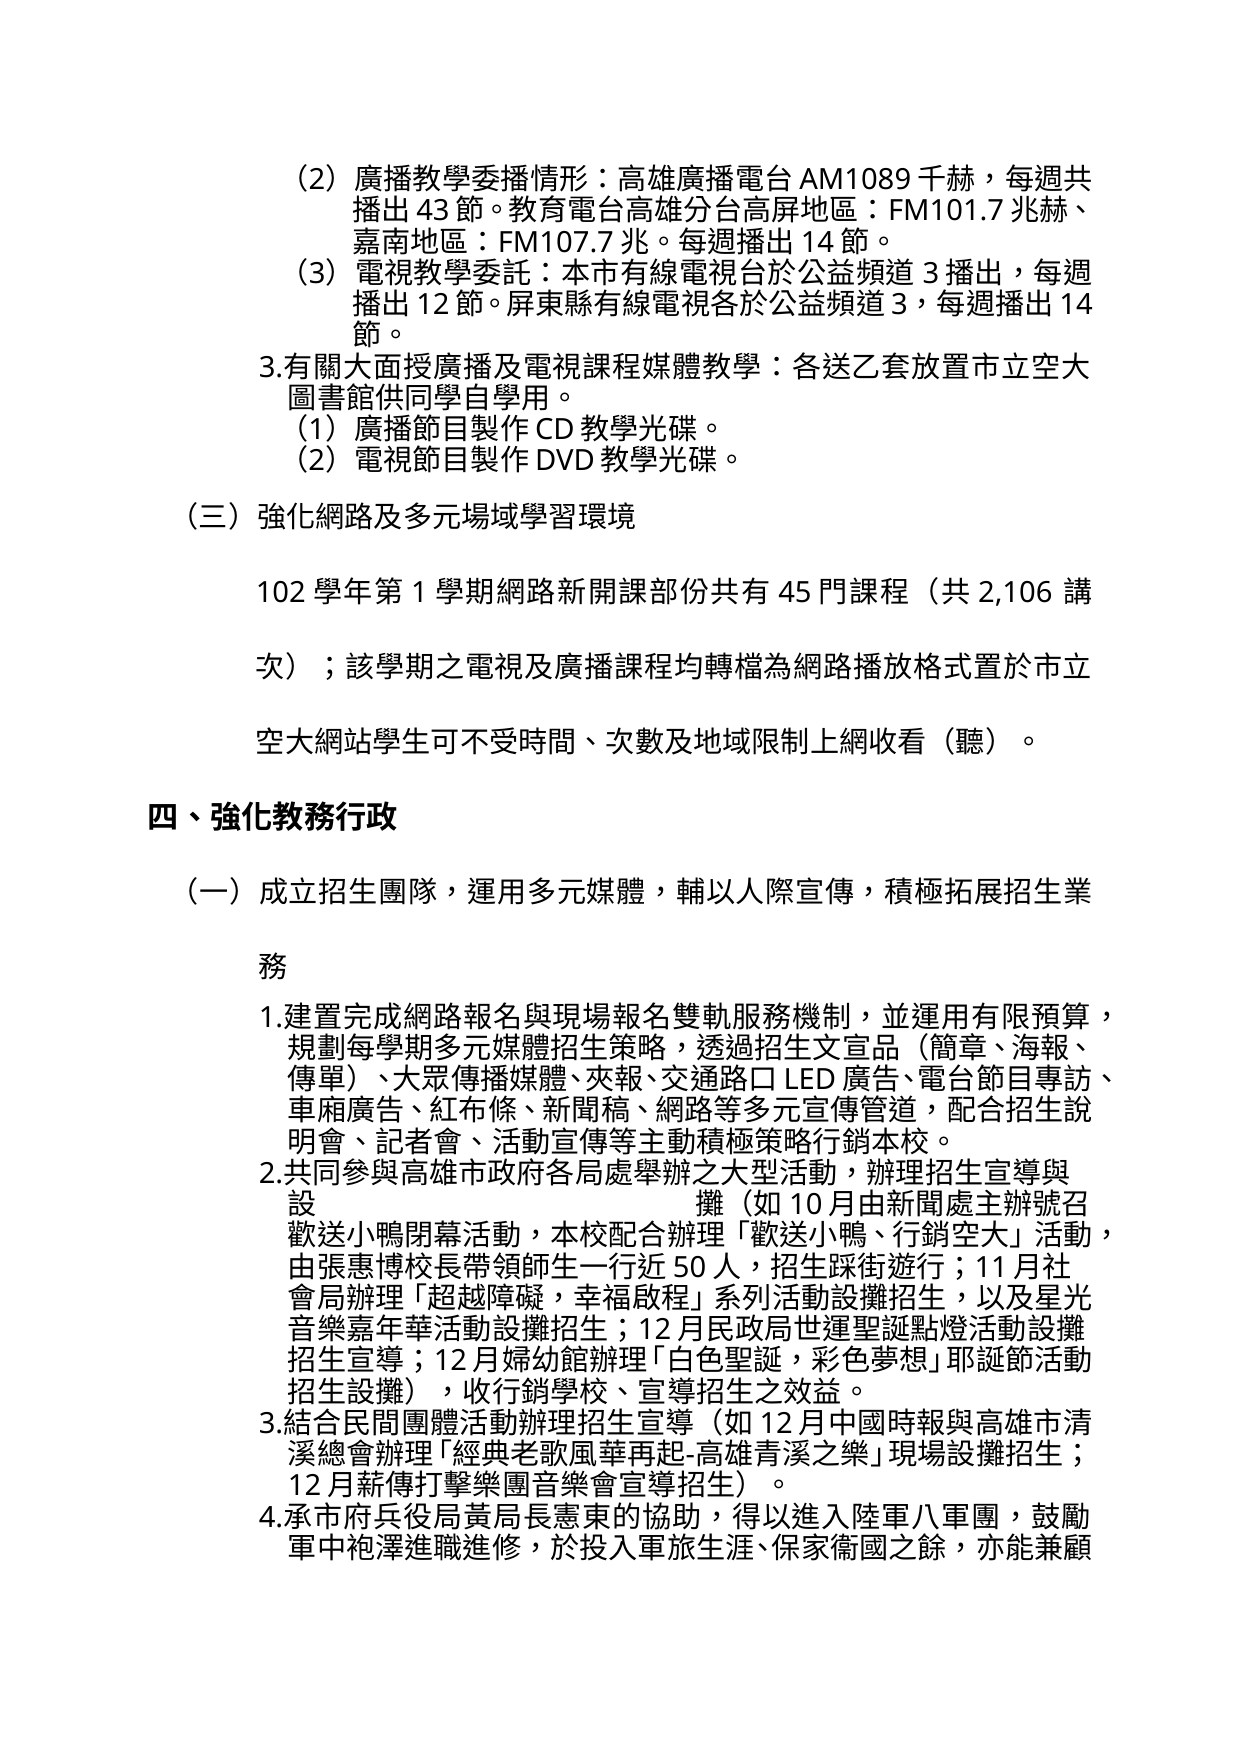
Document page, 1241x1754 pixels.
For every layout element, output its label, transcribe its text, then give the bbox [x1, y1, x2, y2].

text （一）成立招生團隊，運用多元媒體，輔以人際宣傳，積極拓展招生業務 [169, 852, 1092, 1002]
text 4.承市府兵役局黃局長憲東的協助，得以進入陸軍八軍團，鼓勵軍中袍澤進職進修，於投入軍旅生涯、保家衞國之餘，亦能兼顧 [258, 1502, 1092, 1564]
text 102學年第1學期網路新開課部份共有45門課程（共2,106 講次）；該學期之電視及廣播課程均轉檔為網路播放格式置於市立空大網站學生可不受時間、次數及地域限制上網收看（聽）。 [256, 552, 1092, 777]
text （2）電視節目製作DVD教學光碟。 [279, 446, 1092, 477]
text （2）廣播教學委播情形：高雄廣播電台AM1089千赫，每週共播出43節。教育電台高雄分台高屏地區：FM101.7兆赫、嘉南地區：FM107.7兆。每週播出14節。 [279, 164, 1092, 258]
text （三）強化網路及多元場域學習環境 [169, 477, 1092, 552]
text （3）電視教學委託：本市有線電視台於公益頻道3播出，每週播出12節。屏東縣有線電視各於公益頻道3，每週播出14節。 [279, 258, 1092, 352]
text （1）廣播節目製作CD教學光碟。 [279, 414, 1092, 446]
text 1.建置完成網路報名與現場報名雙軌服務機制，並運用有限預算，規劃每學期多元媒體招生策略，透過招生文宣品（簡章、海報、傳單）、大眾傳播媒體、夾報、交通路口LED廣告、電台節目專訪、車廂廣告、紅布條、新聞稿、網路等多元宣傳管道，配合招生說明會、記者會、活動宣傳等主動積極策略行銷本校。 [258, 1002, 1092, 1158]
text 2.共同參與高雄市政府各局處舉辦之大型活動，辦理招生宣導與設 攤（如10月由新聞處主辦號召歡送小鴨閉幕活動，本校配合辦理「歡送小鴨、行銷空大」活動，由張惠博校長帶領師生一行近50人，招生踩街遊行；11月社會局辦理「超越障礙，幸福啟程」系列活動設攤招生，以及星光音樂嘉年華活動設攤招生；12月民政局世運聖誕點燈活動設攤招生宣導；12月婦幼館辦理「白色聖誕，彩色夢想」耶誕節活動招生設攤），收行銷學校、宣導招生之效益。 [258, 1158, 1092, 1408]
text 四、強化教務行政 [148, 777, 1092, 852]
text 3.結合民間團體活動辦理招生宣導（如12月中國時報與高雄市清溪總會辦理「經典老歌風華再起-高雄青溪之樂」現場設攤招生；12月薪傳打擊樂團音樂會宣導招生）。 [258, 1408, 1092, 1502]
text 3.有關大面授廣播及電視課程媒體教學：各送乙套放置市立空大圖書館供同學自學用。 [258, 352, 1092, 414]
